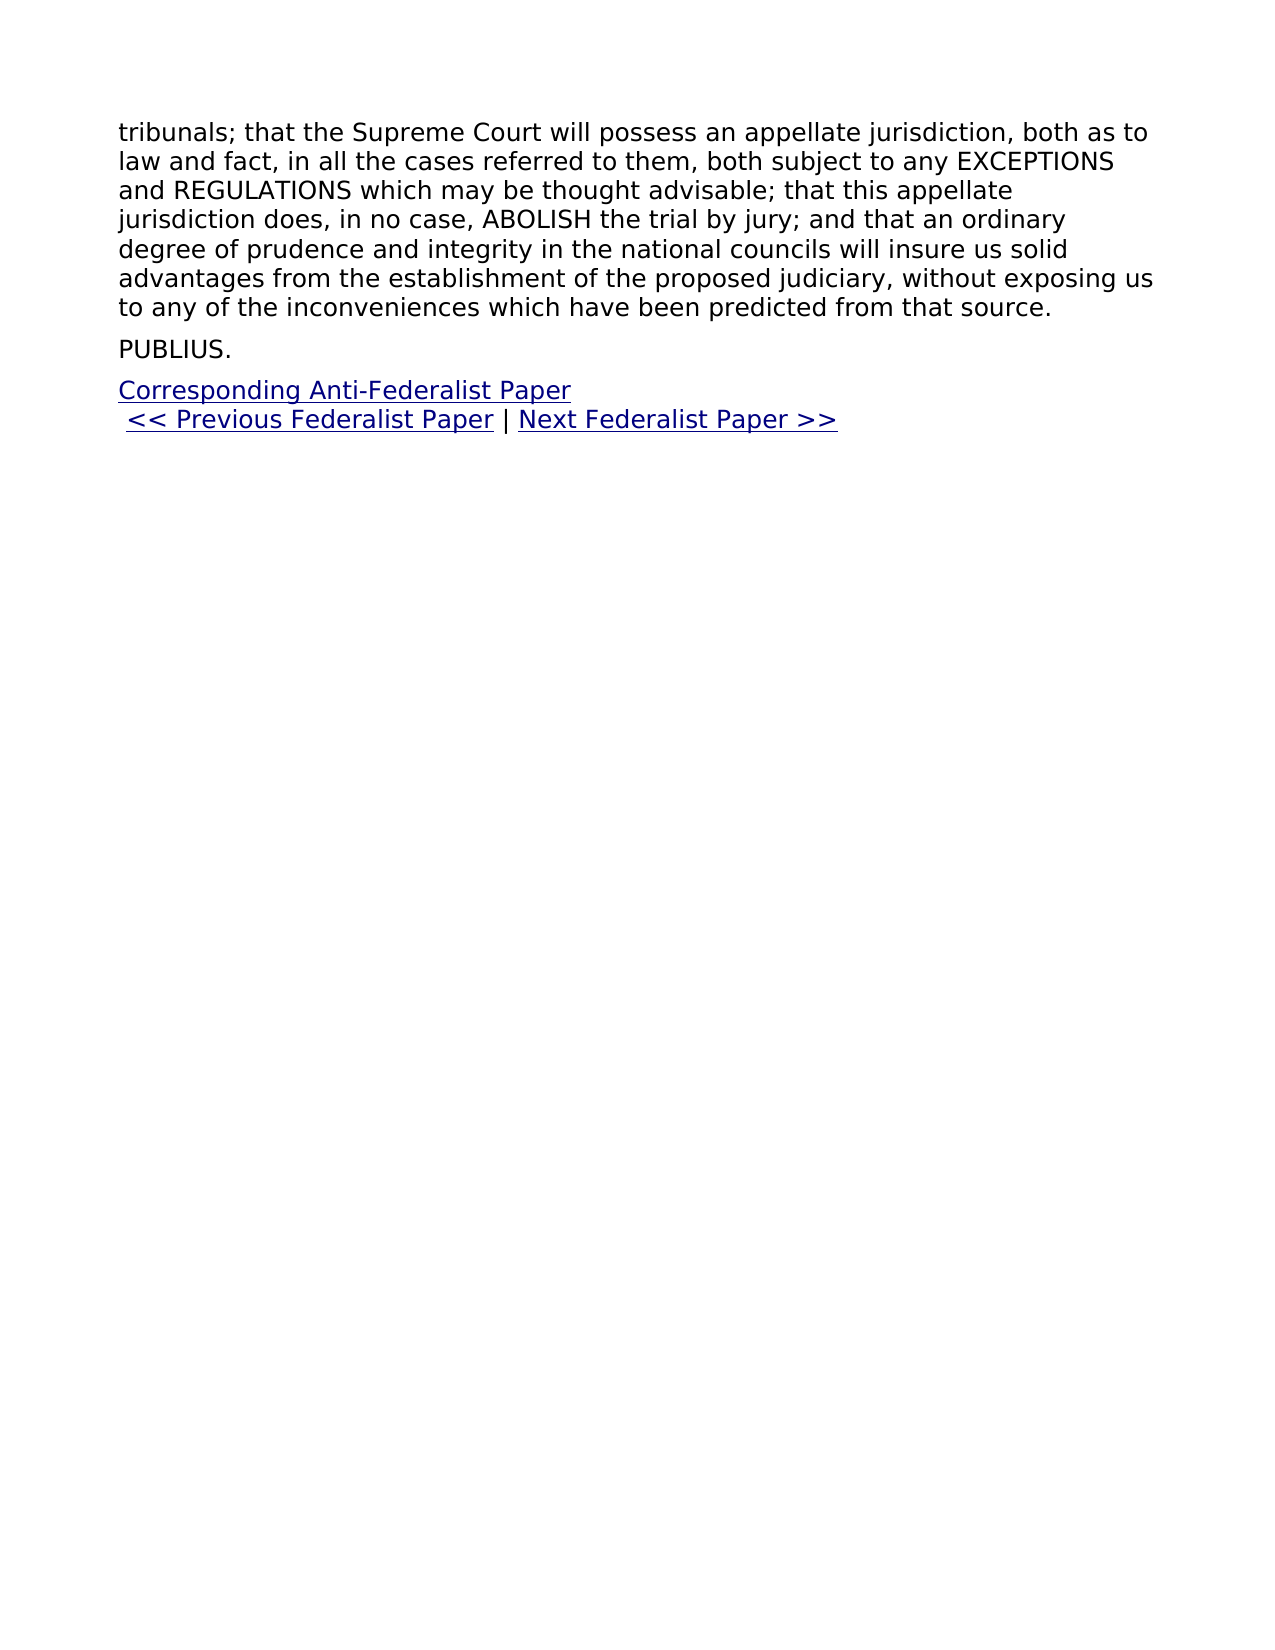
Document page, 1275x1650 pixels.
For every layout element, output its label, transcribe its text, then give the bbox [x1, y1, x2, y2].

text Corresponding Anti-Federalist Paper << Previous Federalist Paper | Next Federalist Paper >> [118, 376, 1157, 435]
text tribunals; that the Supreme Court will possess an appellate jurisdiction, both as to law and fact, in all the cases referred to them, both subject to any EXCEPTIONS and REGULATIONS which may be thought advisable; that this appellate jurisdiction does, in no case, ABOLISH the trial by jury; and that an ordinary degree of prudence and integrity in the national councils will insure us solid advantages from the establishment of the proposed judiciary, without exposing us to any of the inconveniences which have been predicted from that source. [118, 118, 1157, 322]
text PUBLIUS. [118, 335, 1157, 364]
